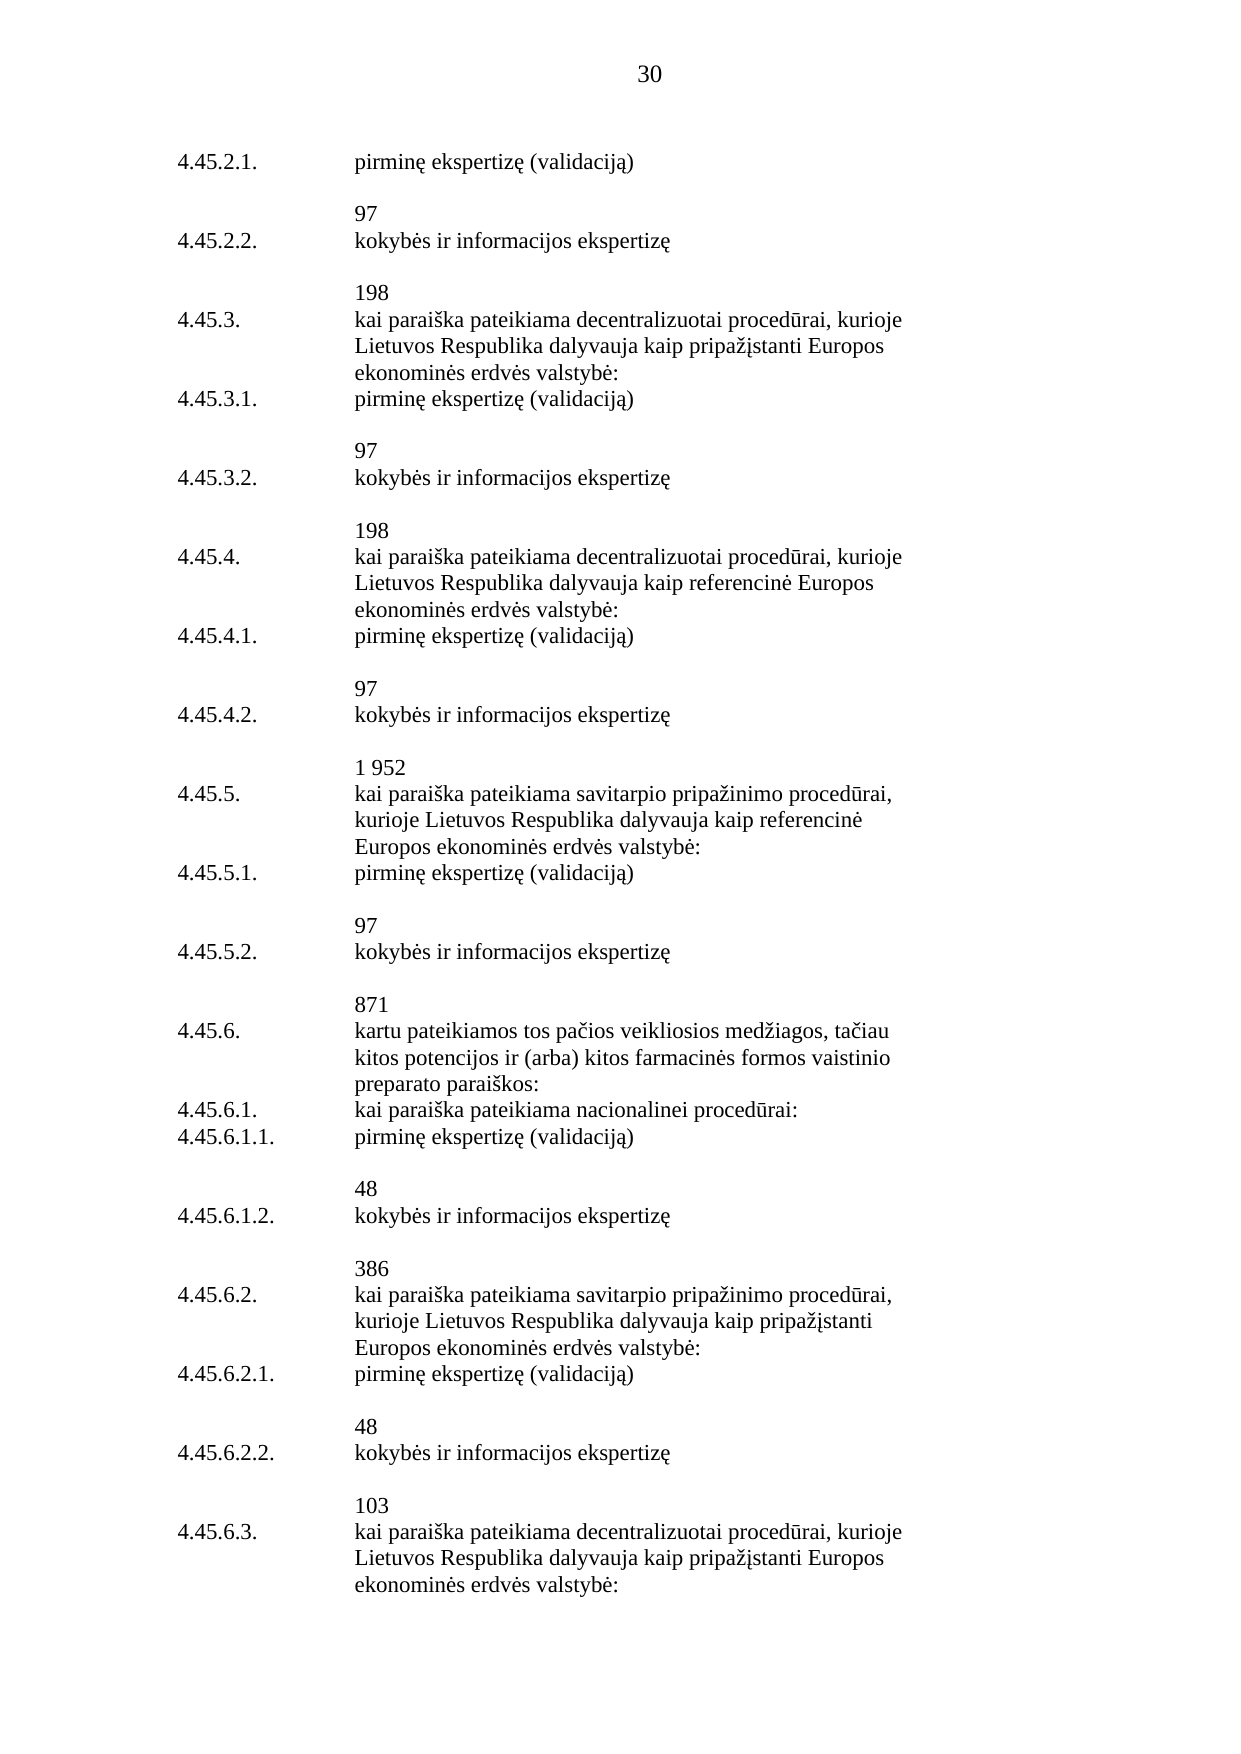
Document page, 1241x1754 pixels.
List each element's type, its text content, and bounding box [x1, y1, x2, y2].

text 4.45.6.3. kai paraiška pateikiama decentralizuotai procedūrai, kurioje [177, 1518, 974, 1544]
text 4.45.6.2. kai paraiška pateikiama savitarpio pripažinimo procedūrai, [177, 1281, 974, 1307]
text preparato paraiškos: [354, 1070, 974, 1096]
text Europos ekonominės erdvės valstybė: [354, 833, 974, 859]
text kurioje Lietuvos Respublika dalyvauja kaip pripažįstanti [354, 1307, 974, 1334]
text 4.45.2.2. kokybės ir informacijos ekspertizę 198 [177, 227, 974, 306]
text 4.45.3.2. kokybės ir informacijos ekspertizę 198 [177, 464, 974, 543]
text 4.45.5. kai paraiška pateikiama savitarpio pripažinimo procedūrai, [177, 780, 974, 807]
text 4.45.6. kartu pateikiamos tos pačios veikliosios medžiagos, tačiau [177, 1017, 974, 1044]
text 4.45.5.2. kokybės ir informacijos ekspertizę 871 [177, 938, 974, 1017]
text ekonominės erdvės valstybė: [354, 358, 974, 385]
text kitos potencijos ir (arba) kitos farmacinės formos vaistinio [354, 1044, 974, 1070]
text Lietuvos Respublika dalyvauja kaip pripažįstanti Europos [354, 332, 974, 358]
text Europos ekonominės erdvės valstybė: [354, 1334, 974, 1360]
text 4.45.6.1.1. pirminę ekspertizę (validaciją) 48 [177, 1123, 974, 1202]
text 4.45.6.2.1. pirminę ekspertizę (validaciją) 48 [177, 1360, 974, 1439]
text 4.45.4.2. kokybės ir informacijos ekspertizę 1 952 [177, 701, 974, 780]
text 4.45.6.2.2. kokybės ir informacijos ekspertizę 103 [177, 1439, 974, 1518]
text 4.45.5.1. pirminę ekspertizę (validaciją) 97 [177, 859, 974, 938]
text 4.45.4. kai paraiška pateikiama decentralizuotai procedūrai, kurioje [177, 543, 974, 569]
text ekonominės erdvės valstybė: [354, 1571, 974, 1597]
text 4.45.4.1. pirminę ekspertizę (validaciją) 97 [177, 622, 974, 701]
text ekonominės erdvės valstybė: [354, 596, 974, 622]
text 4.45.3. kai paraiška pateikiama decentralizuotai procedūrai, kurioje [177, 306, 974, 332]
text 4.45.2.1. pirminę ekspertizę (validaciją) 97 [177, 148, 974, 227]
text kurioje Lietuvos Respublika dalyvauja kaip referencinė [354, 807, 974, 833]
text 4.45.6.1.2. kokybės ir informacijos ekspertizę 386 [177, 1202, 974, 1281]
text Lietuvos Respublika dalyvauja kaip referencinė Europos [354, 569, 974, 596]
text 4.45.3.1. pirminę ekspertizę (validaciją) 97 [177, 385, 974, 464]
text Lietuvos Respublika dalyvauja kaip pripažįstanti Europos [354, 1544, 974, 1571]
text 4.45.6.1. kai paraiška pateikiama nacionalinei procedūrai: [177, 1096, 974, 1123]
